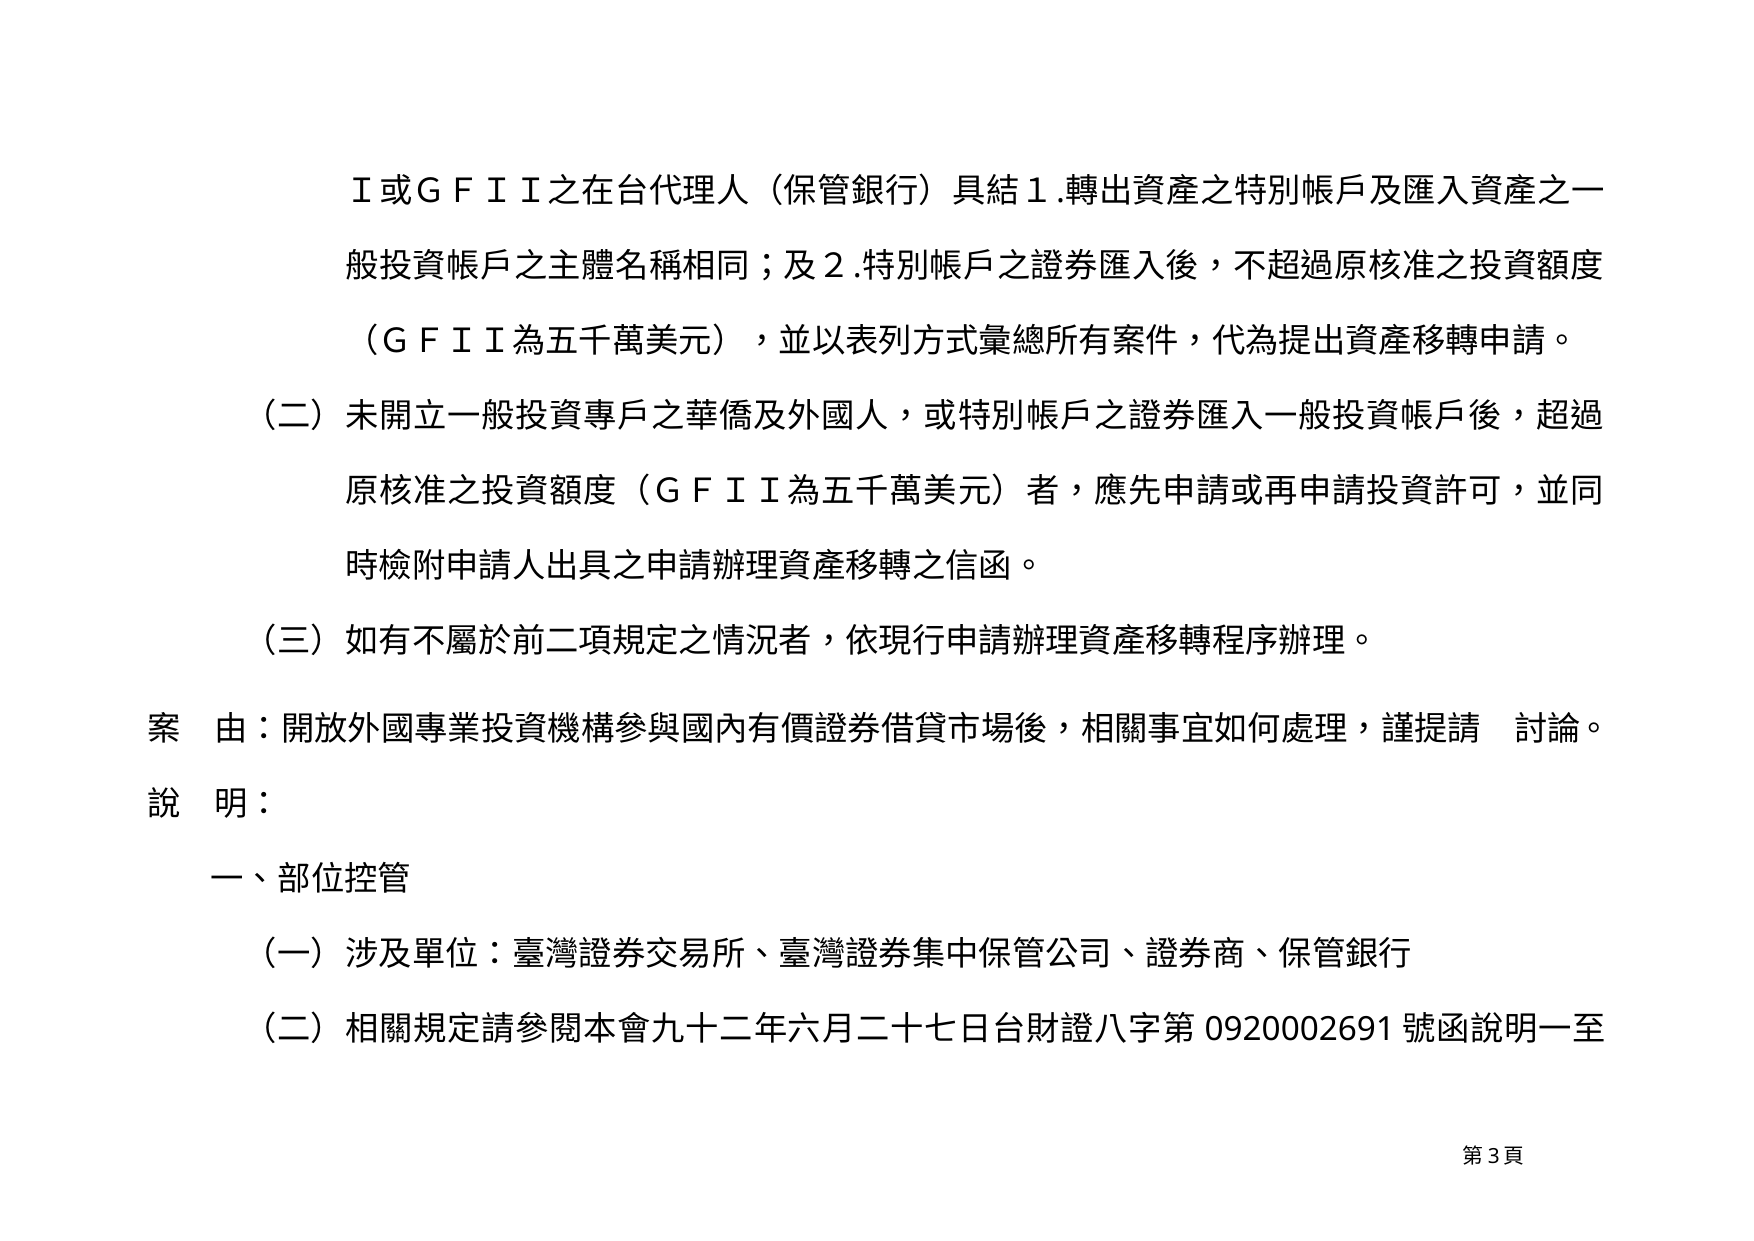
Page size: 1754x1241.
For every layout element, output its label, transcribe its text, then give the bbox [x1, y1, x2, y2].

list 部位控管 [210, 838, 1606, 913]
list 未開立一般投資專戶之華僑及外國人，或特別帳戶之證券匯入一般投資帳戶後，超過原核准之投資額度（ＧＦＩＩ為五千萬美元）者，應先申請或再申請投資許可，並同時檢附申請人出具之申請辦理資產移轉之信函。 [243, 376, 1606, 601]
list 如有不屬於前二項規定之情況者，依現行申請辦理資產移轉程序辦理。 [243, 601, 1606, 676]
text 案 由：開放外國專業投資機構參與國內有價證券借貸市場後，相關事宜如何處理，謹提請 討論。 [148, 688, 1606, 763]
list 涉及單位：臺灣證券交易所、臺灣證券集中保管公司、證券商、保管銀行 [243, 913, 1606, 988]
list 相關規定請參閱本會九十二年六月二十七日台財證八字第0920002691號函說明一至 [243, 988, 1606, 1063]
list Ｉ或ＧＦＩＩ之在台代理人（保管銀行）具結１.轉出資產之特別帳戶及匯入資產之一般投資帳戶之主體名稱相同；及２.特別帳戶之證券匯入後，不超過原核准之投資額度（ＧＦＩＩ為五千萬美元），並以表列方式彙總所有案件，代為提出資產移轉申請。 [243, 151, 1606, 376]
text 說 明： [148, 763, 1606, 838]
